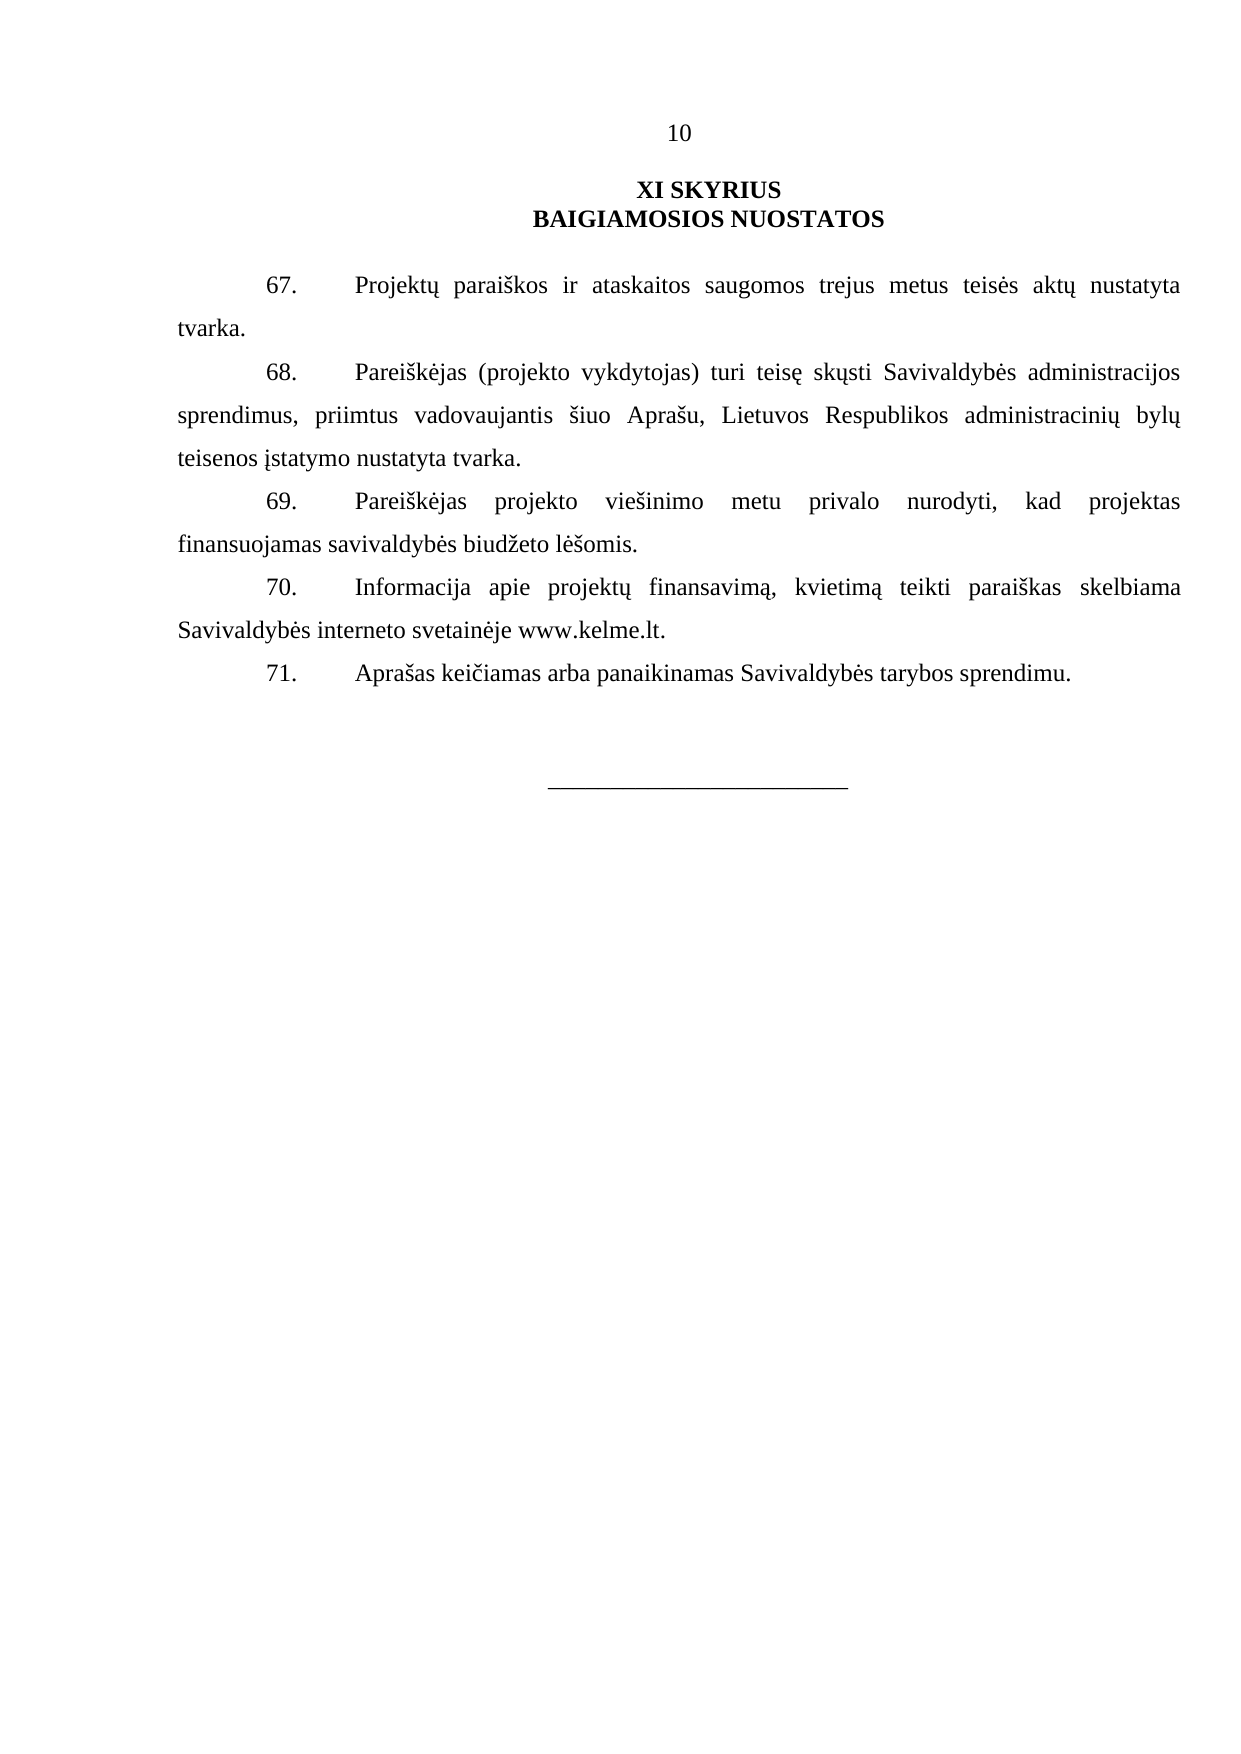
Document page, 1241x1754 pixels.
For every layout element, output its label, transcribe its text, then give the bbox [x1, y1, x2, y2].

text 71. Aprašas keičiamas arba panaikinamas Savivaldybės tarybos sprendimu. [177, 658, 1181, 687]
text 68. Pareiškėjas (projekto vykdytojas) turi teisę skųsti Savivaldybės administracijos sprendimus, priimtus vadovaujantis šiuo Aprašu, Lietuvos Respublikos administracinių bylų teisenos įstatymo nustatyta tvarka. [177, 357, 1181, 472]
text ________________________ [177, 763, 1181, 792]
text 67. Projektų paraiškos ir ataskaitos saugomos trejus metus teisės aktų nustatyta tvarka. [177, 270, 1181, 342]
text 69. Pareiškėjas projekto viešinimo metu privalo nurodyti, kad projektas finansuojamas savivaldybės biudžeto lėšomis. [177, 486, 1181, 558]
text baigiamosios nuostatos [177, 204, 1181, 233]
text 70. Informacija apie projektų finansavimą, kvietimą teikti paraiškas skelbiama Savivaldybės interneto svetainėje www.kelme.lt. [177, 572, 1181, 644]
text XI SKYRIUS [177, 176, 1181, 204]
